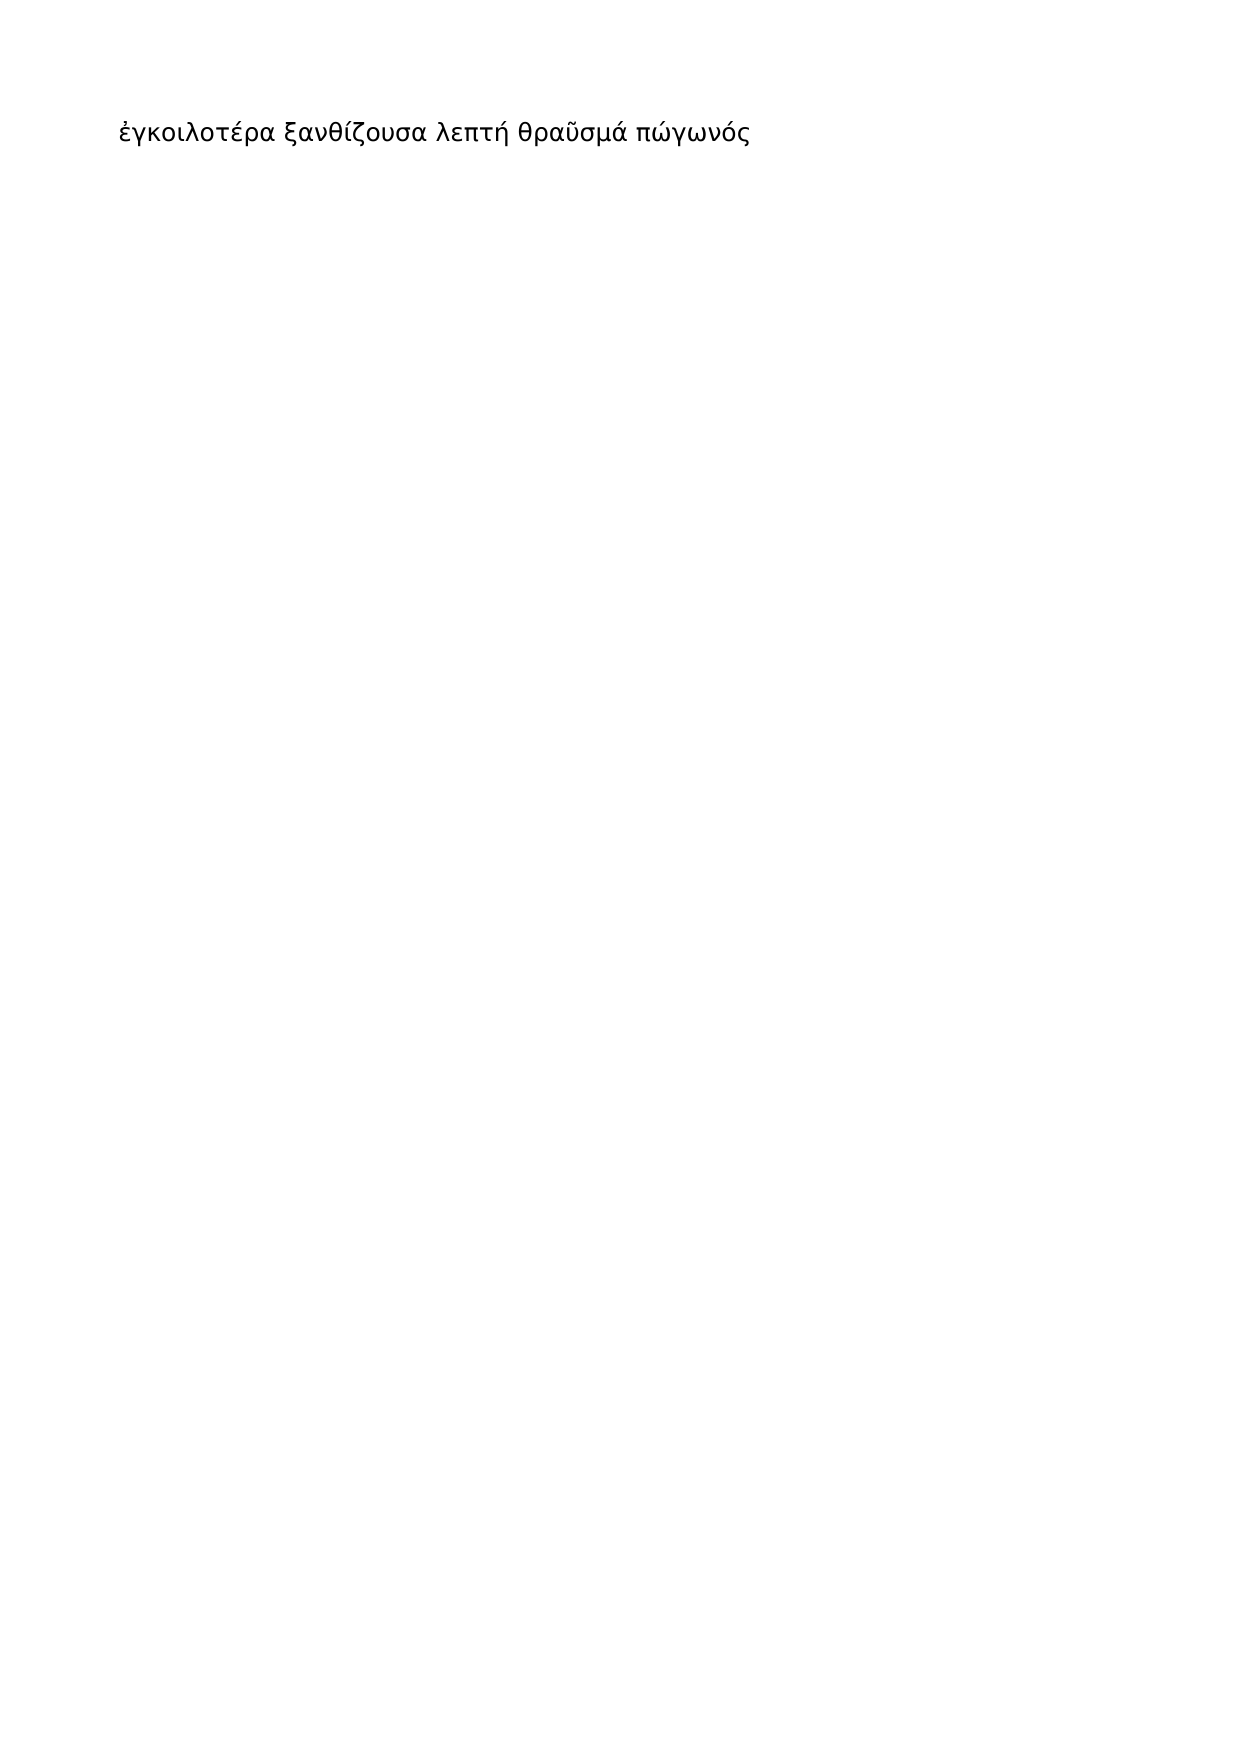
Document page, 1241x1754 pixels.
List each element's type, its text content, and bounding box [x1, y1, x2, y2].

text ἐγκοιλοτέρα ξανθίζουσα λεπτή θραῦσμά πώγωνός [118, 118, 1122, 147]
